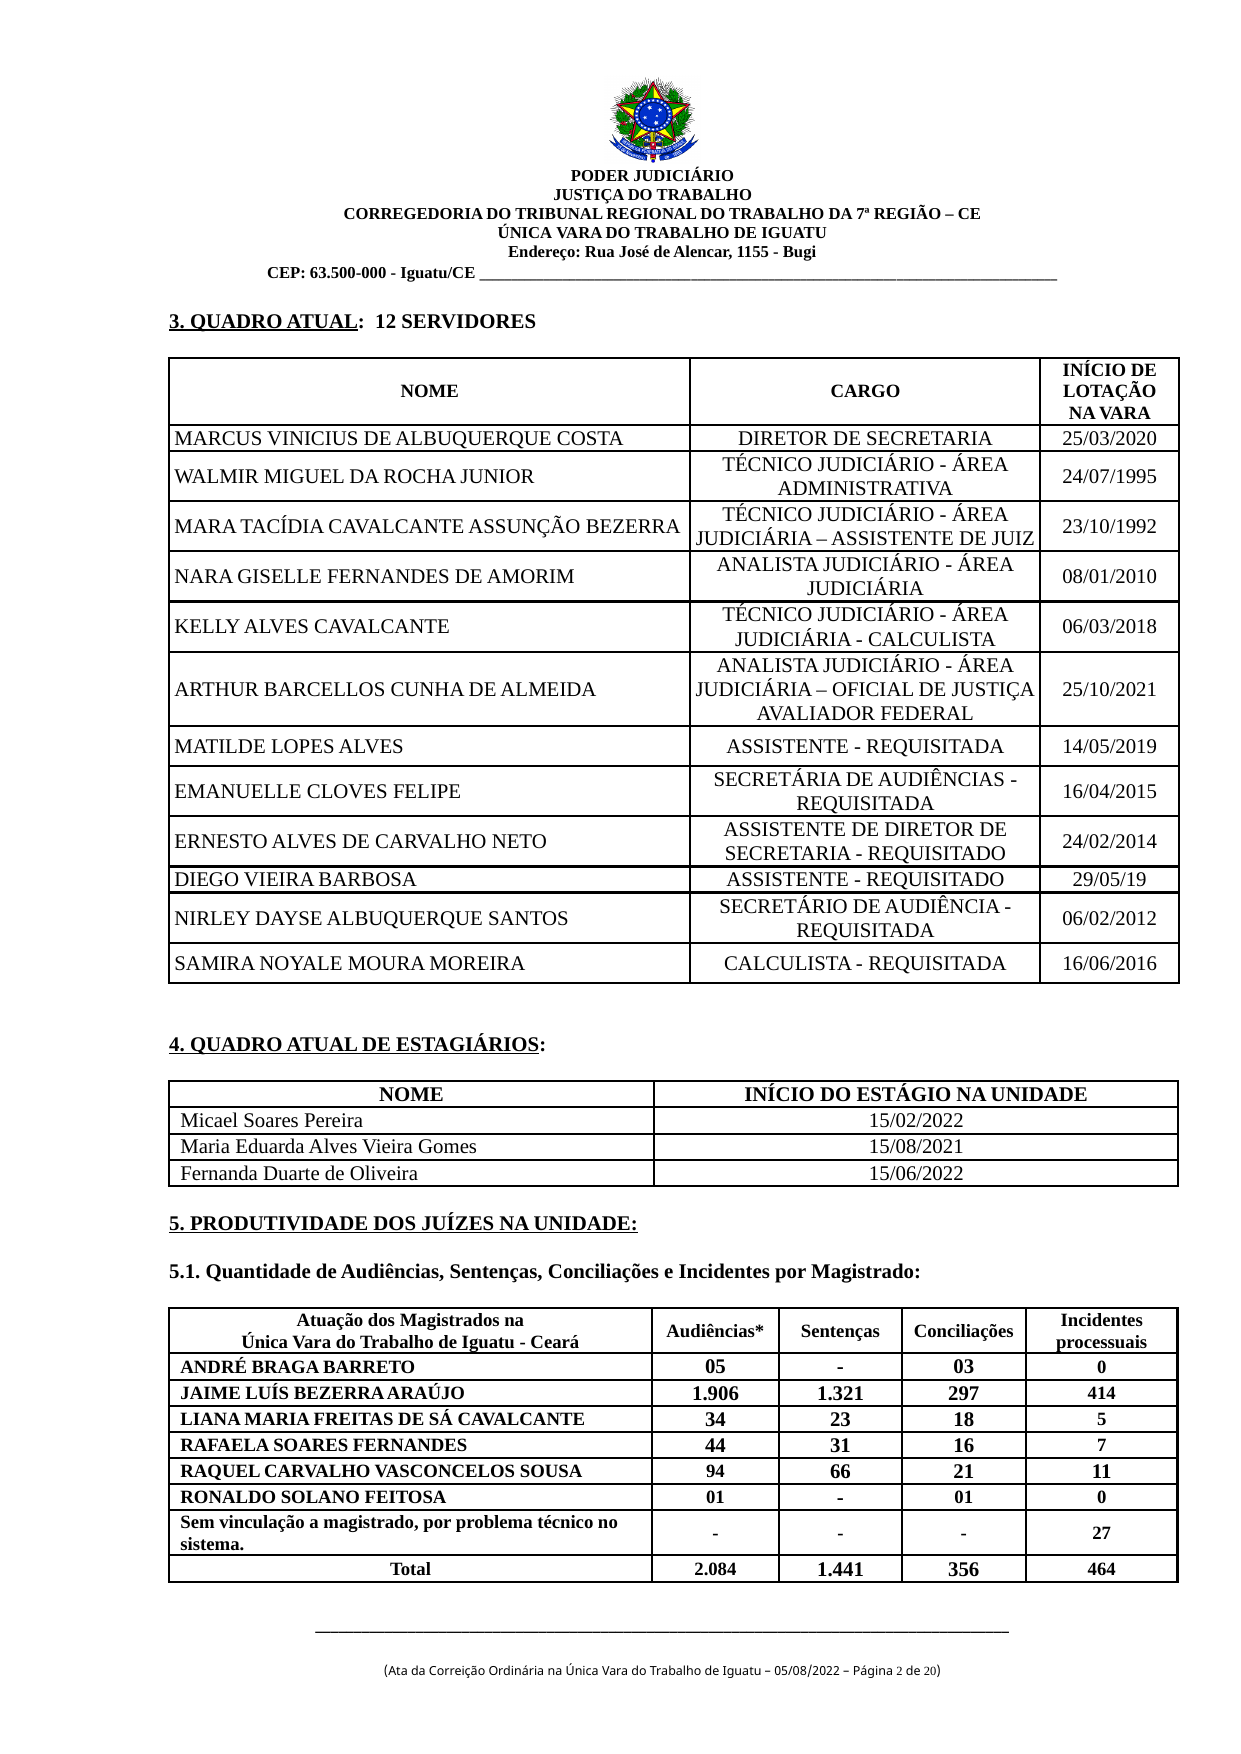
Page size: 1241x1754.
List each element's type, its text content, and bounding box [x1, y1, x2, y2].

table_cell - [780, 1354, 901, 1378]
table_cell 34 [653, 1407, 778, 1431]
table_cell 11 [1027, 1459, 1176, 1483]
table_cell 44 [653, 1433, 778, 1457]
table_cell 15/06/2022 [655, 1161, 1177, 1185]
table_cell Micael Soares Pereira [170, 1108, 653, 1132]
table_cell 94 [653, 1459, 778, 1483]
table_cell ARTHUR BARCELLOS CUNHA DE ALMEIDA [170, 653, 689, 725]
table_cell 01 [903, 1485, 1025, 1509]
table_cell DIRETOR DE SECRETARIA [691, 426, 1039, 450]
picture [604, 75, 700, 164]
table_cell 27 [1027, 1511, 1176, 1554]
table_cell 31 [780, 1433, 901, 1457]
table_cell WALMIR MIGUEL DA ROCHA JUNIOR [170, 452, 689, 500]
table_cell LIANA MARIA FREITAS DE SÁ CAVALCANTE [170, 1407, 651, 1431]
table_header Incidentes processuais [1027, 1309, 1176, 1352]
table_cell MATILDE LOPES ALVES [170, 727, 689, 765]
table_cell 01 [653, 1485, 778, 1509]
table_cell 23 [780, 1407, 901, 1431]
table_cell 16 [903, 1433, 1025, 1457]
table_cell SAMIRA NOYALE MOURA MOREIRA [170, 944, 689, 982]
table_cell 15/08/2021 [655, 1135, 1177, 1158]
table_cell 0 [1027, 1485, 1176, 1509]
table_cell 5 [1027, 1407, 1176, 1431]
table_cell 25/10/2021 [1041, 653, 1178, 725]
text 3. QUADRO ATUAL: 12 SERVIDORES [169, 309, 1155, 333]
table_cell 06/02/2012 [1041, 894, 1178, 942]
table_cell JAIME LUÍS BEZERRA ARAÚJO [170, 1381, 651, 1404]
text 5. Produtividade dos Juízes na Unidade: [169, 1211, 1155, 1235]
table_cell 05 [653, 1354, 778, 1378]
table_cell CALCULISTA - REQUISITADA [691, 944, 1039, 982]
table_cell 1.441 [780, 1556, 901, 1581]
table_cell 7 [1027, 1433, 1176, 1457]
table_cell 1.906 [653, 1381, 778, 1404]
text 4. QUADRO ATUAL DE ESTAGIÁRIOS: [169, 1032, 1155, 1056]
table_cell 18 [903, 1407, 1025, 1431]
table_header Audiências* [653, 1309, 778, 1352]
table_cell ASSISTENTE DE DIRETOR DE SECRETARIA - REQUISITADO [691, 817, 1039, 865]
table_cell MARA TACÍDIA CAVALCANTE ASSUNÇÃO BEZERRA [170, 502, 689, 550]
table_cell ANDRÉ BRAGA BARRETO [170, 1354, 651, 1378]
table_header Atuação dos Magistrados na Única Vara do Trabalho de Iguatu - Ceará [170, 1309, 651, 1352]
table_cell 414 [1027, 1381, 1176, 1404]
table_cell 2.084 [653, 1556, 778, 1581]
table_cell 06/03/2018 [1041, 603, 1178, 651]
table_cell Fernanda Duarte de Oliveira [170, 1161, 653, 1185]
table_cell 24/07/1995 [1041, 452, 1178, 500]
table_header CARGO [691, 359, 1039, 423]
table_cell MARCUS VINICIUS DE ALBUQUERQUE COSTA [170, 426, 689, 450]
text 5.1. Quantidade de Audiências, Sentenças, Conciliações e Incidentes por Magistrado: [169, 1259, 1155, 1283]
table_cell 24/02/2014 [1041, 817, 1178, 865]
table_header INÍCIO DE LOTAÇÃO NA VARA [1041, 359, 1178, 423]
table_cell NARA GISELLE FERNANDES DE AMORIM [170, 552, 689, 600]
table_cell 14/05/2019 [1041, 727, 1178, 765]
table_header NOME [170, 1082, 653, 1106]
table_header INÍCIO DO ESTÁGIO NA UNIDADE [655, 1082, 1177, 1106]
table_header Conciliações [903, 1309, 1025, 1352]
table_cell 23/10/1992 [1041, 502, 1178, 550]
table_cell RONALDO SOLANO FEITOSA [170, 1485, 651, 1509]
table_header Sentenças [780, 1309, 901, 1352]
table_cell - [653, 1511, 778, 1554]
table_cell - [780, 1485, 901, 1509]
table_cell EMANUELLE CLOVES FELIPE [170, 767, 689, 815]
table_cell Sem vinculação a magistrado, por problema técnico no sistema. [170, 1511, 651, 1554]
table_cell SECRETÁRIO DE AUDIÊNCIA - REQUISITADA [691, 894, 1039, 942]
table_cell ERNESTO ALVES DE CARVALHO NETO [170, 817, 689, 865]
table_cell NIRLEY DAYSE ALBUQUERQUE SANTOS [170, 894, 689, 942]
table_cell DIEGO VIEIRA BARBOSA [170, 868, 689, 891]
table_cell - [780, 1511, 901, 1554]
table_cell RAFAELA SOARES FERNANDES [170, 1433, 651, 1457]
table_cell ASSISTENTE - REQUISITADO [691, 868, 1039, 891]
table_cell 03 [903, 1354, 1025, 1378]
table_header NOME [170, 359, 689, 423]
table_cell 66 [780, 1459, 901, 1483]
table_cell ANALISTA JUDICIÁRIO - ÁREA JUDICIÁRIA [691, 552, 1039, 600]
table_cell 0 [1027, 1354, 1176, 1378]
table_cell SECRETÁRIA DE AUDIÊNCIAS - REQUISITADA [691, 767, 1039, 815]
table_cell RAQUEL CARVALHO VASCONCELOS SOUSA [170, 1459, 651, 1483]
table_cell 16/06/2016 [1041, 944, 1178, 982]
table_cell 297 [903, 1381, 1025, 1404]
table_cell TÉCNICO JUDICIÁRIO - ÁREA ADMINISTRATIVA [691, 452, 1039, 500]
table_cell TÉCNICO JUDICIÁRIO - ÁREA JUDICIÁRIA – ASSISTENTE DE JUIZ [691, 502, 1039, 550]
table_cell 356 [903, 1556, 1025, 1581]
table_cell TÉCNICO JUDICIÁRIO - ÁREA JUDICIÁRIA - CALCULISTA [691, 603, 1039, 651]
table_cell Maria Eduarda Alves Vieira Gomes [170, 1135, 653, 1158]
table_cell 29/05/19 [1041, 868, 1178, 891]
table_cell ANALISTA JUDICIÁRIO - ÁREA JUDICIÁRIA – OFICIAL DE JUSTIÇA AVALIADOR FEDERAL [691, 653, 1039, 725]
table_cell 16/04/2015 [1041, 767, 1178, 815]
table_cell - [903, 1511, 1025, 1554]
table_cell KELLY ALVES CAVALCANTE [170, 603, 689, 651]
table_cell 21 [903, 1459, 1025, 1483]
table_cell Total [170, 1556, 651, 1581]
table_cell 08/01/2010 [1041, 552, 1178, 600]
table_cell 1.321 [780, 1381, 901, 1404]
table_cell ASSISTENTE - REQUISITADA [691, 727, 1039, 765]
table_cell 25/03/2020 [1041, 426, 1178, 450]
table_cell 15/02/2022 [655, 1108, 1177, 1132]
table_cell 464 [1027, 1556, 1176, 1581]
